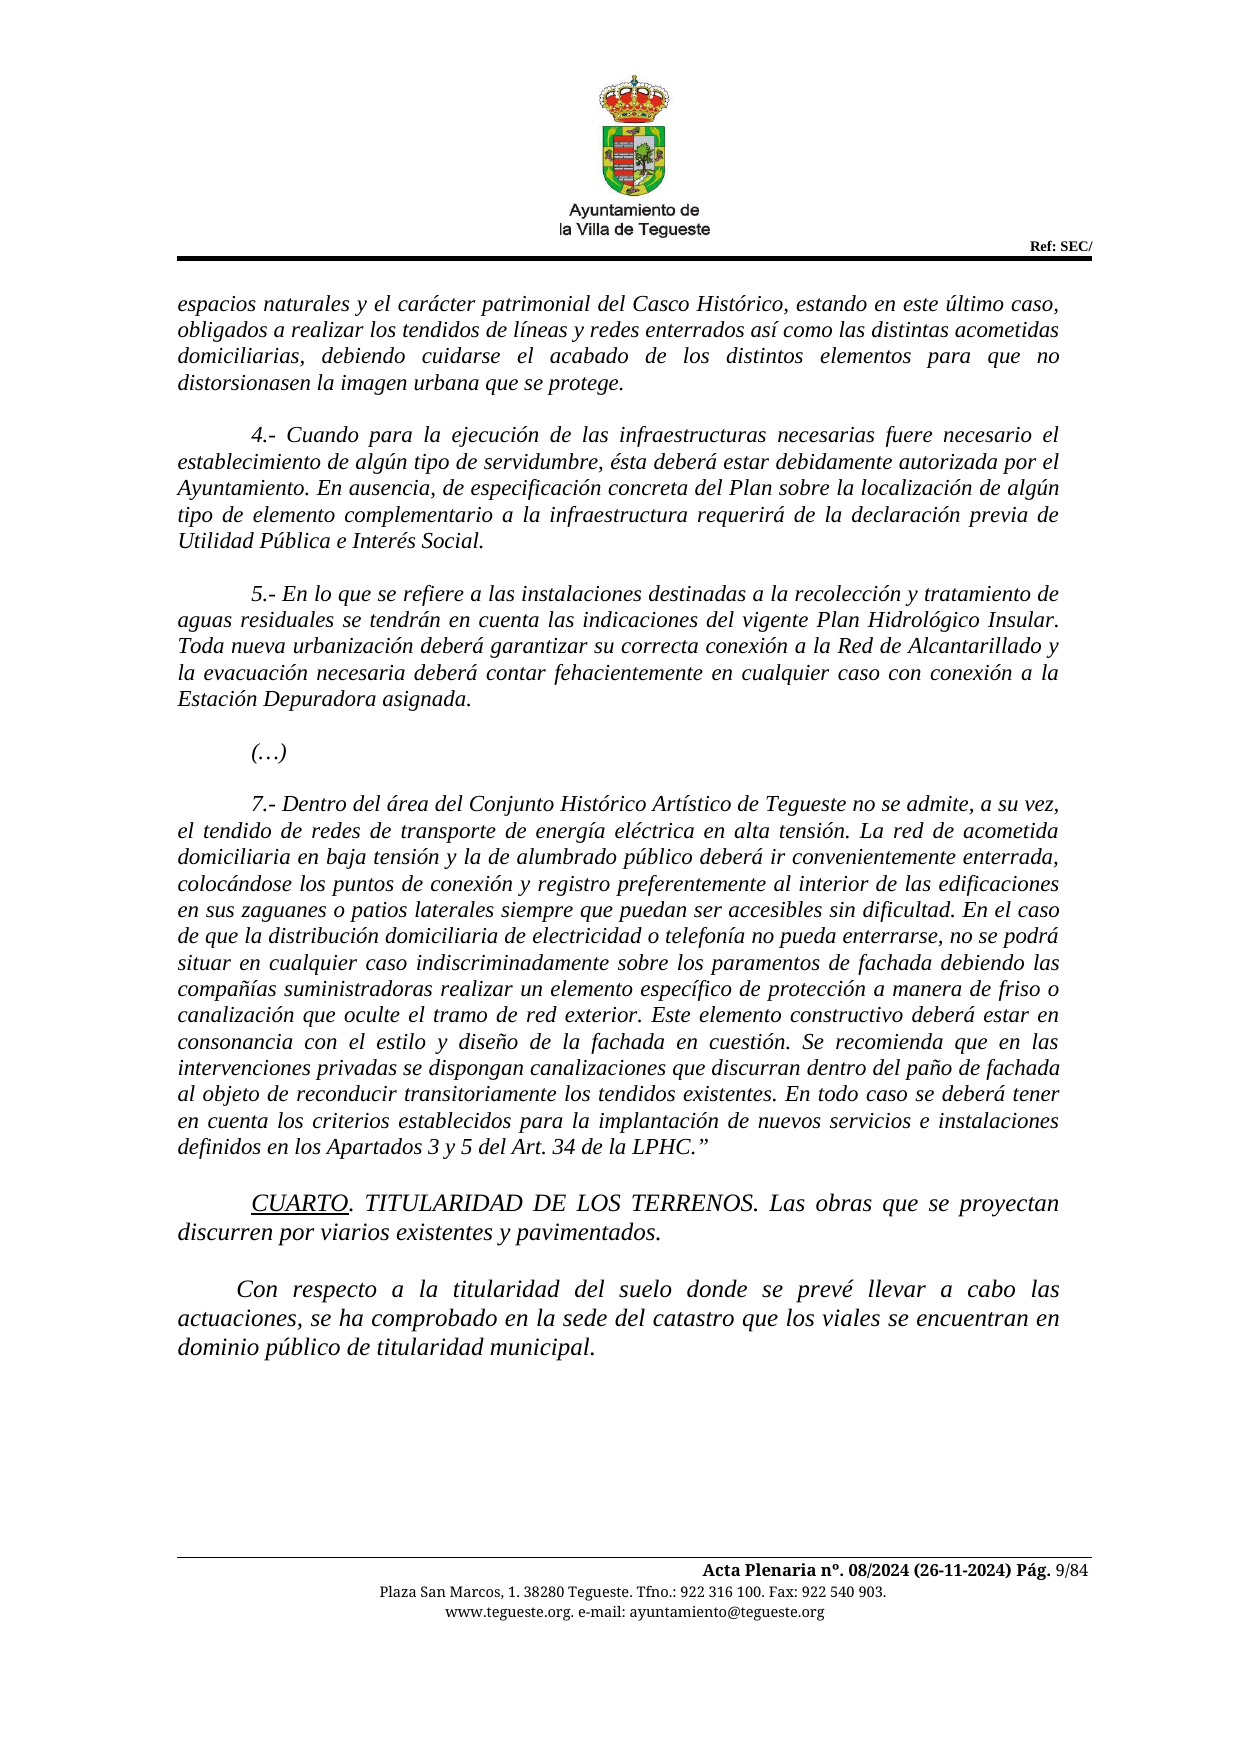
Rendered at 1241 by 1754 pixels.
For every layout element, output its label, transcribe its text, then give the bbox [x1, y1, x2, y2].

text Con respecto a la titularidad del suelo donde se prevé llevar a cabo las actuaciones, se ha comprobado en la sede del catastro que los viales se encuentran en dominio público de titularidad municipal. [177, 1274, 1063, 1361]
text CUARTO. TITULARIDAD DE LOS TERRENOS. Las obras que se proyectan discurren por viarios existentes y pavimentados. [177, 1188, 1063, 1246]
text 7.- Dentro del área del Conjunto Histórico Artístico de Tegueste no se admite, a su vez, el tendido de redes de transporte de energía eléctrica en alta tensión. La red de acometida domiciliaria en baja tensión y la de alumbrado público deberá ir convenientemente enterrada, colocándose los puntos de conexión y registro preferentemente al interior de las edificaciones en sus zaguanes o patios laterales siempre que puedan ser accesibles sin dificultad. En el caso de que la distribución domiciliaria de electricidad o telefonía no pueda enterrarse, no se podrá situar en cualquier caso indiscriminadamente sobre los paramentos de fachada debiendo las compañías suministradoras realizar un elemento específico de protección a manera de friso o canalización que oculte el tramo de red exterior. Este elemento constructivo deberá estar en consonancia con el estilo y diseño de la fachada en cuestión. Se recomienda que en las intervenciones privadas se dispongan canalizaciones que discurran dentro del paño de fachada al objeto de reconducir transitoriamente los tendidos existentes. En todo caso se deberá tener en cuenta los criterios establecidos para la implantación de nuevos servicios e instalaciones definidos en los Apartados 3 y 5 del Art. 34 de la LPHC.” [177, 791, 1063, 1159]
text 5.- En lo que se refiere a las instalaciones destinadas a la recolección y tratamiento de aguas residuales se tendrán en cuenta las indicaciones del vigente Plan Hidrológico Insular. Toda nueva urbanización deberá garantizar su correcta conexión a la Red de Alcantarillado y la evacuación necesaria deberá contar fehacientemente en cualquier caso con conexión a la Estación Depuradora asignada. [177, 580, 1063, 711]
text (…) [177, 738, 1063, 764]
text 4.- Cuando para la ejecución de las infraestructuras necesarias fuere necesario el establecimiento de algún tipo de servidumbre, ésta deberá estar debidamente autorizada por el Ayuntamiento. En ausencia, de especificación concreta del Plan sobre la localización de algún tipo de elemento complementario a la infraestructura requerirá de la declaración previa de Utilidad Pública e Interés Social. [177, 422, 1063, 553]
text espacios naturales y el carácter patrimonial del Casco Histórico, estando en este último caso, obligados a realizar los tendidos de líneas y redes enterrados así como las distintas acometidas domiciliarias, debiendo cuidarse el acabado de los distintos elementos para que no distorsionasen la imagen urbana que se protege. [177, 290, 1063, 395]
